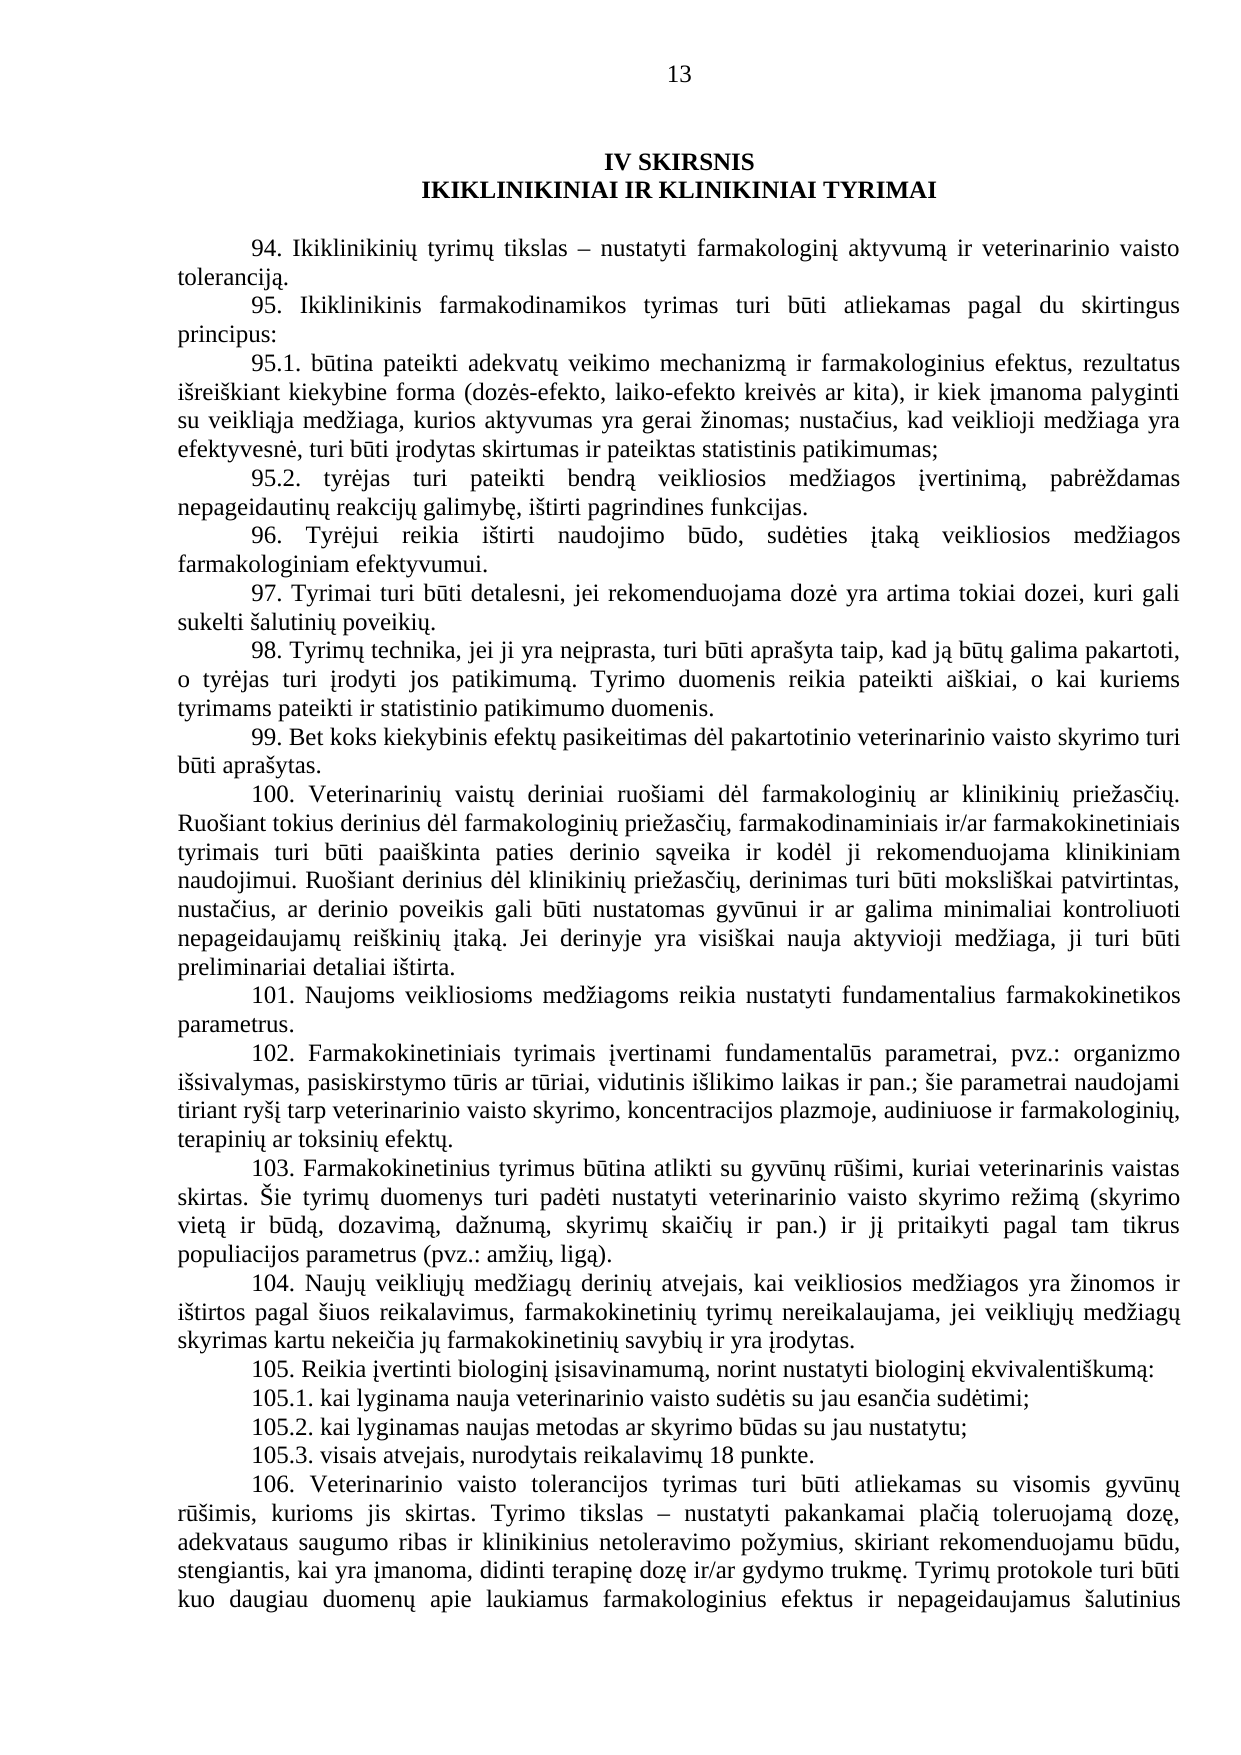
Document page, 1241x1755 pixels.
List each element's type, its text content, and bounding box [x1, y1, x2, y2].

text 104. Naujų veikliųjų medžiagų derinių atvejais, kai veikliosios medžiagos yra žinomos ir ištirtos pagal šiuos reikalavimus, farmakokinetinių tyrimų nereikalaujama, jei veikliųjų medžiagų skyrimas kartu nekeičia jų farmakokinetinių savybių ir yra įrodytas. [177, 1268, 1181, 1354]
text 96. Tyrėjui reikia ištirti naudojimo būdo, sudėties įtaką veikliosios medžiagos farmakologiniam efektyvumui. [177, 521, 1181, 578]
text 102. Farmakokinetiniais tyrimais įvertinami fundamentalūs parametrai, pvz.: organizmo išsivalymas, pasiskirstymo tūris ar tūriai, vidutinis išlikimo laikas ir pan.; šie parametrai naudojami tiriant ryšį tarp veterinarinio vaisto skyrimo, koncentracijos plazmoje, audiniuose ir farmakologinių, terapinių ar toksinių efektų. [177, 1038, 1181, 1153]
text IKIKLINIKINIAI IR KLINIKINIAI TYRIMAI [177, 176, 1181, 204]
text 98. Tyrimų technika, jei ji yra neįprasta, turi būti aprašyta taip, kad ją būtų galima pakartoti, o tyrėjas turi įrodyti jos patikimumą. Tyrimo duomenis reikia pateikti aiškiai, o kai kuriems tyrimams pateikti ir statistinio patikimumo duomenis. [177, 636, 1181, 722]
text 95.1. būtina pateikti adekvatų veikimo mechanizmą ir farmakologinius efektus, rezultatus išreiškiant kiekybine forma (dozės-efekto, laiko-efekto kreivės ar kita), ir kiek įmanoma palyginti su veikliąja medžiaga, kurios aktyvumas yra gerai žinomas; nustačius, kad veiklioji medžiaga yra efektyvesnė, turi būti įrodytas skirtumas ir pateiktas statistinis patikimumas; [177, 348, 1181, 463]
text 97. Tyrimai turi būti detalesni, jei rekomenduojama dozė yra artima tokiai dozei, kuri gali sukelti šalutinių poveikių. [177, 578, 1181, 636]
text 103. Farmakokinetinius tyrimus būtina atlikti su gyvūnų rūšimi, kuriai veterinarinis vaistas skirtas. Šie tyrimų duomenys turi padėti nustatyti veterinarinio vaisto skyrimo režimą (skyrimo vietą ir būdą, dozavimą, dažnumą, skyrimų skaičių ir pan.) ir jį pritaikyti pagal tam tikrus populiacijos parametrus (pvz.: amžių, ligą). [177, 1153, 1181, 1268]
text IV SKIRSNIS [177, 147, 1181, 176]
text 105.3. visais atvejais, nurodytais reikalavimų 18 punkte. [177, 1441, 1181, 1469]
text 101. Naujoms veikliosioms medžiagoms reikia nustatyti fundamentalius farmakokinetikos parametrus. [177, 981, 1181, 1038]
text 99. Bet koks kiekybinis efektų pasikeitimas dėl pakartotinio veterinarinio vaisto skyrimo turi būti aprašytas. [177, 722, 1181, 779]
text 100. Veterinarinių vaistų deriniai ruošiami dėl farmakologinių ar klinikinių priežasčių. Ruošiant tokius derinius dėl farmakologinių priežasčių, farmakodinaminiais ir/ar farmakokinetiniais tyrimais turi būti paaiškinta paties derinio sąveika ir kodėl ji rekomenduojama klinikiniam naudojimui. Ruošiant derinius dėl klinikinių priežasčių, derinimas turi būti moksliškai patvirtintas, nustačius, ar derinio poveikis gali būti nustatomas gyvūnui ir ar galima minimaliai kontroliuoti nepageidaujamų reiškinių įtaką. Jei derinyje yra visiškai nauja aktyvioji medžiaga, ji turi būti preliminariai detaliai ištirta. [177, 779, 1181, 981]
text 105.1. kai lyginama nauja veterinarinio vaisto sudėtis su jau esančia sudėtimi; [177, 1383, 1181, 1412]
text 95. Ikiklinikinis farmakodinamikos tyrimas turi būti atliekamas pagal du skirtingus principus: [177, 291, 1181, 348]
text 94. Ikiklinikinių tyrimų tikslas – nustatyti farmakologinį aktyvumą ir veterinarinio vaisto toleranciją. [177, 233, 1181, 291]
text 105. Reikia įvertinti biologinį įsisavinamumą, norint nustatyti biologinį ekvivalentiškumą: [177, 1354, 1181, 1383]
text 105.2. kai lyginamas naujas metodas ar skyrimo būdas su jau nustatytu; [177, 1412, 1181, 1441]
text 95.2. tyrėjas turi pateikti bendrą veikliosios medžiagos įvertinimą, pabrėždamas nepageidautinų reakcijų galimybę, ištirti pagrindines funkcijas. [177, 463, 1181, 521]
text 106. Veterinarinio vaisto tolerancijos tyrimas turi būti atliekamas su visomis gyvūnų rūšimis, kurioms jis skirtas. Tyrimo tikslas – nustatyti pakankamai plačią toleruojamą dozę, adekvataus saugumo ribas ir klinikinius netoleravimo požymius, skiriant rekomenduojamu būdu, stengiantis, kai yra įmanoma, didinti terapinę dozę ir/ar gydymo trukmę. Tyrimų protokole turi būti kuo daugiau duomenų apie laukiamus farmakologinius efektus ir nepageidaujamus šalutinius [177, 1469, 1181, 1613]
